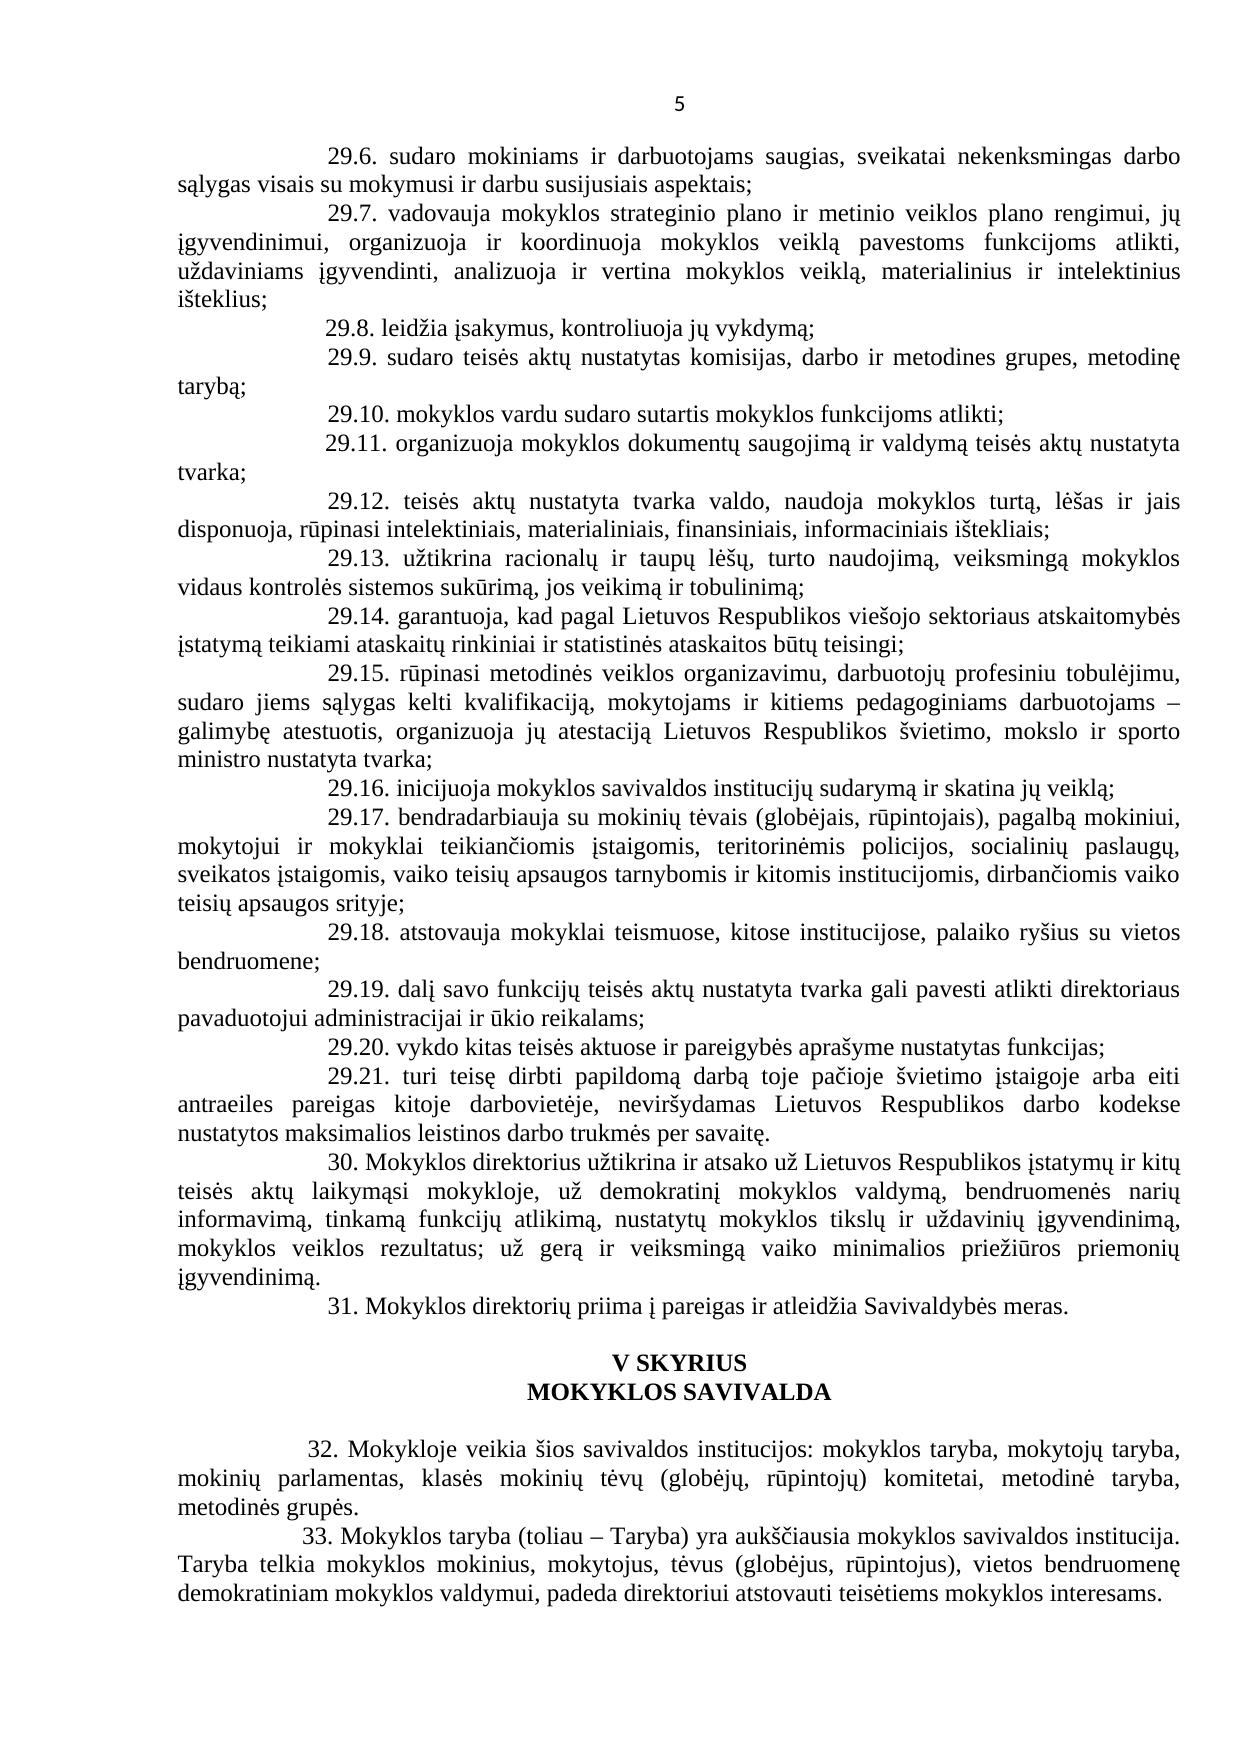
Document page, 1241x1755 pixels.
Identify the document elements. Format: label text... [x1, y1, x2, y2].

text 29.13. užtikrina racionalų ir taupų lėšų, turto naudojimą, veiksmingą mokyklos vidaus kontrolės sistemos sukūrimą, jos veikimą ir tobulinimą; [177, 543, 1181, 601]
text 30. Mokyklos direktorius užtikrina ir atsako už Lietuvos Respublikos įstatymų ir kitų teisės aktų laikymąsi mokykloje, už demokratinį mokyklos valdymą, bendruomenės narių informavimą, tinkamą funkcijų atlikimą, nustatytų mokyklos tikslų ir uždavinių įgyvendinimą, mokyklos veiklos rezultatus; už gerą ir veiksmingą vaiko minimalios priežiūros priemonių įgyvendinimą. [177, 1147, 1181, 1291]
text 29.14. garantuoja, kad pagal Lietuvos Respublikos viešojo sektoriaus atskaitomybės įstatymą teikiami ataskaitų rinkiniai ir statistinės ataskaitos būtų teisingi; [177, 601, 1181, 658]
text 29.6. sudaro mokiniams ir darbuotojams saugias, sveikatai nekenksmingas darbo sąlygas visais su mokymusi ir darbu susijusiais aspektais; [177, 141, 1181, 198]
text 29.15. rūpinasi metodinės veiklos organizavimu, darbuotojų profesiniu tobulėjimu, sudaro jiems sąlygas kelti kvalifikaciją, mokytojams ir kitiems pedagoginiams darbuotojams – galimybę atestuotis, organizuoja jų atestaciją Lietuvos Respublikos švietimo, mokslo ir sporto ministro nustatyta tvarka; [177, 658, 1181, 773]
text 29.19. dalį savo funkcijų teisės aktų nustatyta tvarka gali pavesti atlikti direktoriaus pavaduotojui administracijai ir ūkio reikalams; [177, 974, 1181, 1032]
text 32. Mokykloje veikia šios savivaldos institucijos: mokyklos taryba, mokytojų taryba, mokinių parlamentas, klasės mokinių tėvų (globėjų, rūpintojų) komitetai, metodinė taryba, metodinės grupės. [177, 1434, 1181, 1521]
text 29.17. bendradarbiauja su mokinių tėvais (globėjais, rūpintojais), pagalbą mokiniui, mokytojui ir mokyklai teikiančiomis įstaigomis, teritorinėmis policijos, socialinių paslaugų, sveikatos įstaigomis, vaiko teisių apsaugos tarnybomis ir kitomis institucijomis, dirbančiomis vaiko teisių apsaugos srityje; [177, 802, 1181, 917]
text 31. Mokyklos direktorių priima į pareigas ir atleidžia Savivaldybės meras. [177, 1291, 1181, 1319]
text 29.9. sudaro teisės aktų nustatytas komisijas, darbo ir metodines grupes, metodinę tarybą; [177, 342, 1181, 399]
text 29.8. leidžia įsakymus, kontroliuoja jų vykdymą; [177, 313, 1181, 342]
text 29.16. inicijuoja mokyklos savivaldos institucijų sudarymą ir skatina jų veiklą; [177, 773, 1181, 802]
text MOKYKLOS SAVIVALDA [177, 1377, 1181, 1406]
text 29.10. mokyklos vardu sudaro sutartis mokyklos funkcijoms atlikti; [177, 399, 1181, 428]
text 29.11. organizuoja mokyklos dokumentų saugojimą ir valdymą teisės aktų nustatyta tvarka; [177, 428, 1181, 486]
text V SKYRIUS [177, 1348, 1181, 1377]
text 29.21. turi teisę dirbti papildomą darbą toje pačioje švietimo įstaigoje arba eiti antraeiles pareigas kitoje darbovietėje, neviršydamas Lietuvos Respublikos darbo kodekse nustatytos maksimalios leistinos darbo trukmės per savaitę. [177, 1061, 1181, 1147]
text 29.18. atstovauja mokyklai teismuose, kitose institucijose, palaiko ryšius su vietos bendruomene; [177, 917, 1181, 974]
text 33. Mokyklos taryba (toliau – Taryba) yra aukščiausia mokyklos savivaldos institucija. Taryba telkia mokyklos mokinius, mokytojus, tėvus (globėjus, rūpintojus), vietos bendruomenę demokratiniam mokyklos valdymui, padeda direktoriui atstovauti teisėtiems mokyklos interesams. [177, 1521, 1181, 1607]
text 29.12. teisės aktų nustatyta tvarka valdo, naudoja mokyklos turtą, lėšas ir jais disponuoja, rūpinasi intelektiniais, materialiniais, finansiniais, informaciniais ištekliais; [177, 486, 1181, 543]
text 29.7. vadovauja mokyklos strateginio plano ir metinio veiklos plano rengimui, jų įgyvendinimui, organizuoja ir koordinuoja mokyklos veiklą pavestoms funkcijoms atlikti, uždaviniams įgyvendinti, analizuoja ir vertina mokyklos veiklą, materialinius ir intelektinius išteklius; [177, 198, 1181, 313]
text 29.20. vykdo kitas teisės aktuose ir pareigybės aprašyme nustatytas funkcijas; [177, 1032, 1181, 1061]
